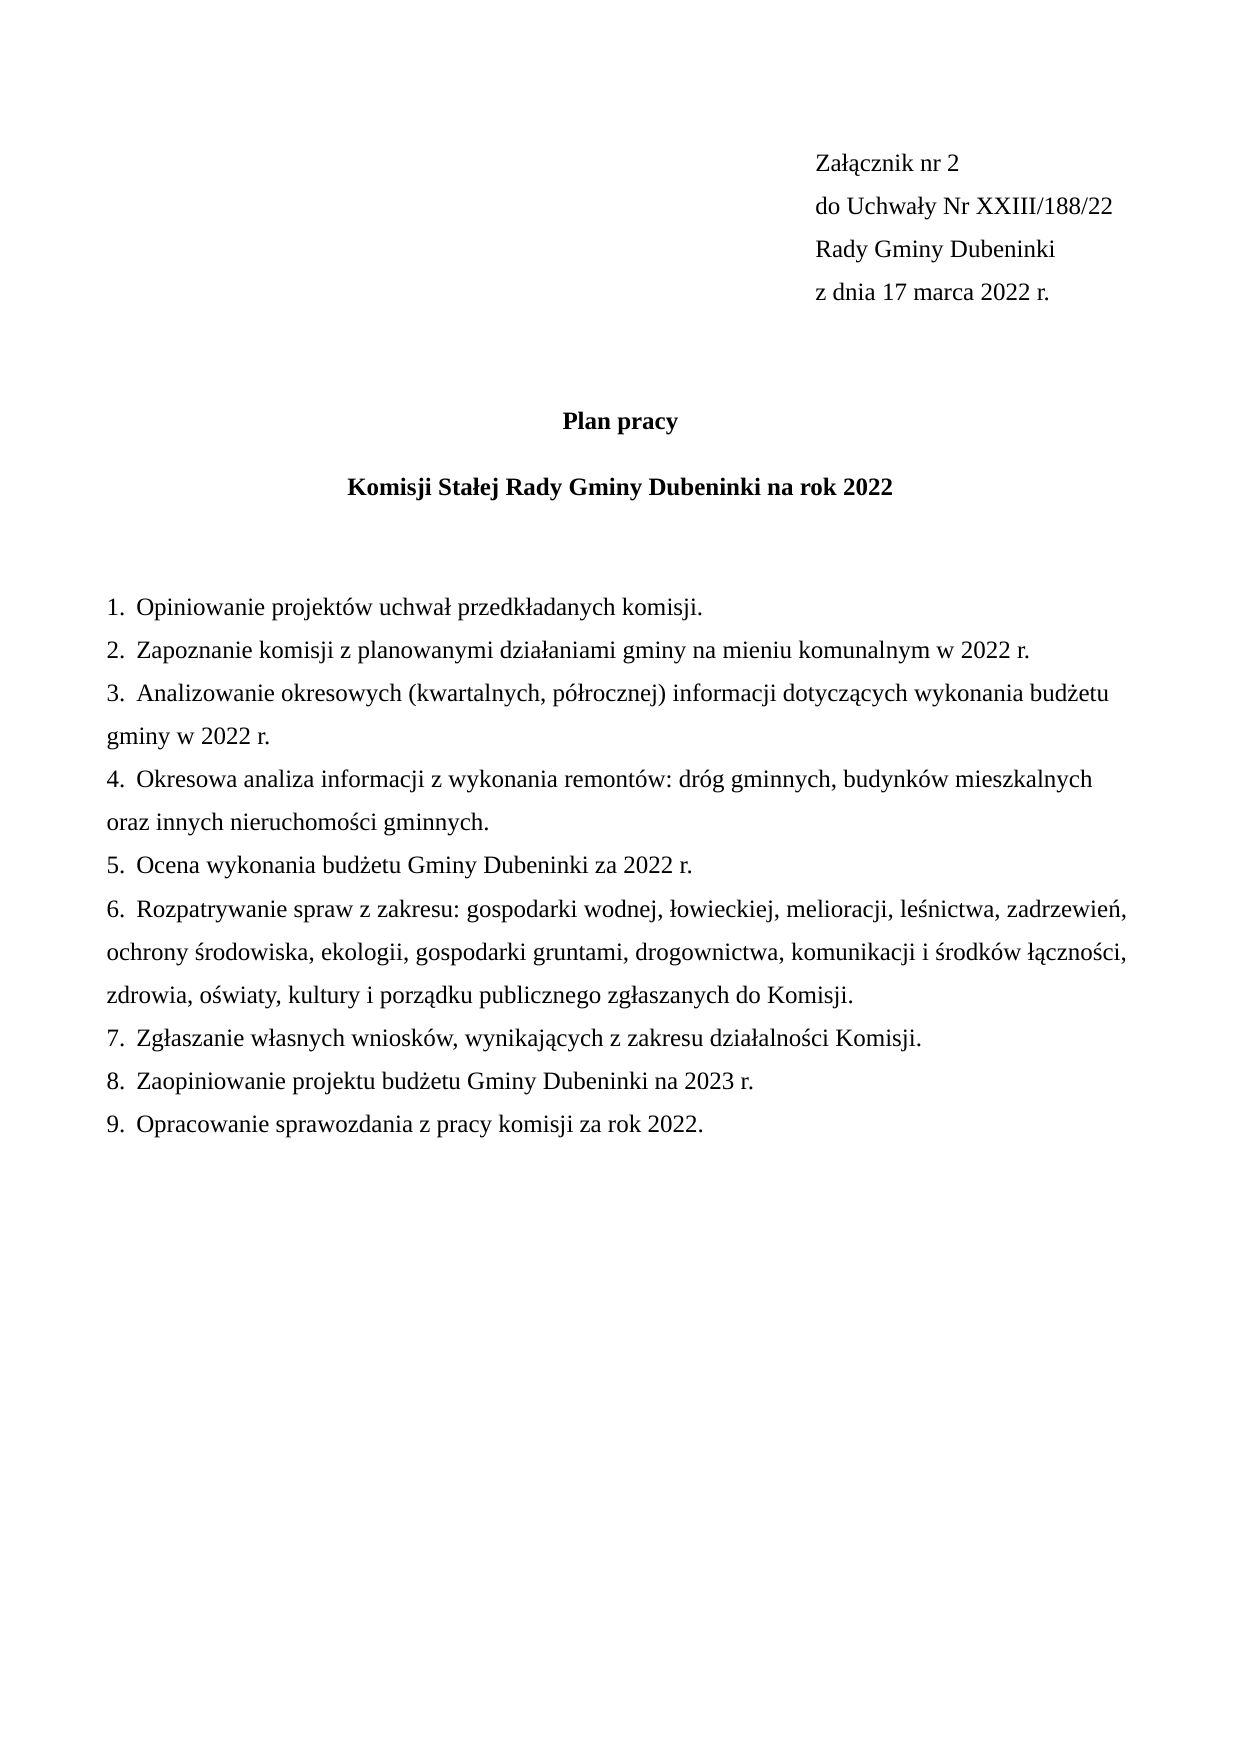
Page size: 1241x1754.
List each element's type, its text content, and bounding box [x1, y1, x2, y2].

text Komisji Stałej Rady Gminy Dubeninki na rok 2022 [106, 472, 1134, 501]
list Opracowanie sprawozdania z pracy komisji za rok 2022. [106, 1109, 1134, 1138]
list Zapoznanie komisji z planowanymi działaniami gminy na mieniu komunalnym w 2022 r. [106, 635, 1134, 664]
text z dnia 17 marca 2022 r. [106, 277, 1134, 306]
list Okresowa analiza informacji z wykonania remontów: dróg gminnych, budynków mieszkalnych oraz innych nieruchomości gminnych. [106, 764, 1134, 836]
text Plan pracy [106, 406, 1134, 435]
list Rozpatrywanie spraw z zakresu: gospodarki wodnej, łowieckiej, melioracji, leśnictwa, zadrzewień, ochrony środowiska, ekologii, gospodarki gruntami, drogownictwa, komunikacji i środków łączności, zdrowia, oświaty, kultury i porządku publicznego zgłaszanych do Komisji. [106, 894, 1134, 1009]
list Opiniowanie projektów uchwał przedkładanych komisji. [106, 592, 1134, 621]
text Rady Gminy Dubeninki [106, 234, 1134, 263]
list Zaopiniowanie projektu budżetu Gminy Dubeninki na 2023 r. [106, 1066, 1134, 1095]
list Ocena wykonania budżetu Gminy Dubeninki za 2022 r. [106, 851, 1134, 879]
list Zgłaszanie własnych wniosków, wynikających z zakresu działalności Komisji. [106, 1023, 1134, 1052]
list Analizowanie okresowych (kwartalnych, półrocznej) informacji dotyczących wykonania budżetu gminy w 2022 r. [106, 678, 1134, 750]
text Załącznik nr 2 [106, 148, 1134, 176]
text do Uchwały Nr XXIII/188/22 [106, 191, 1134, 219]
